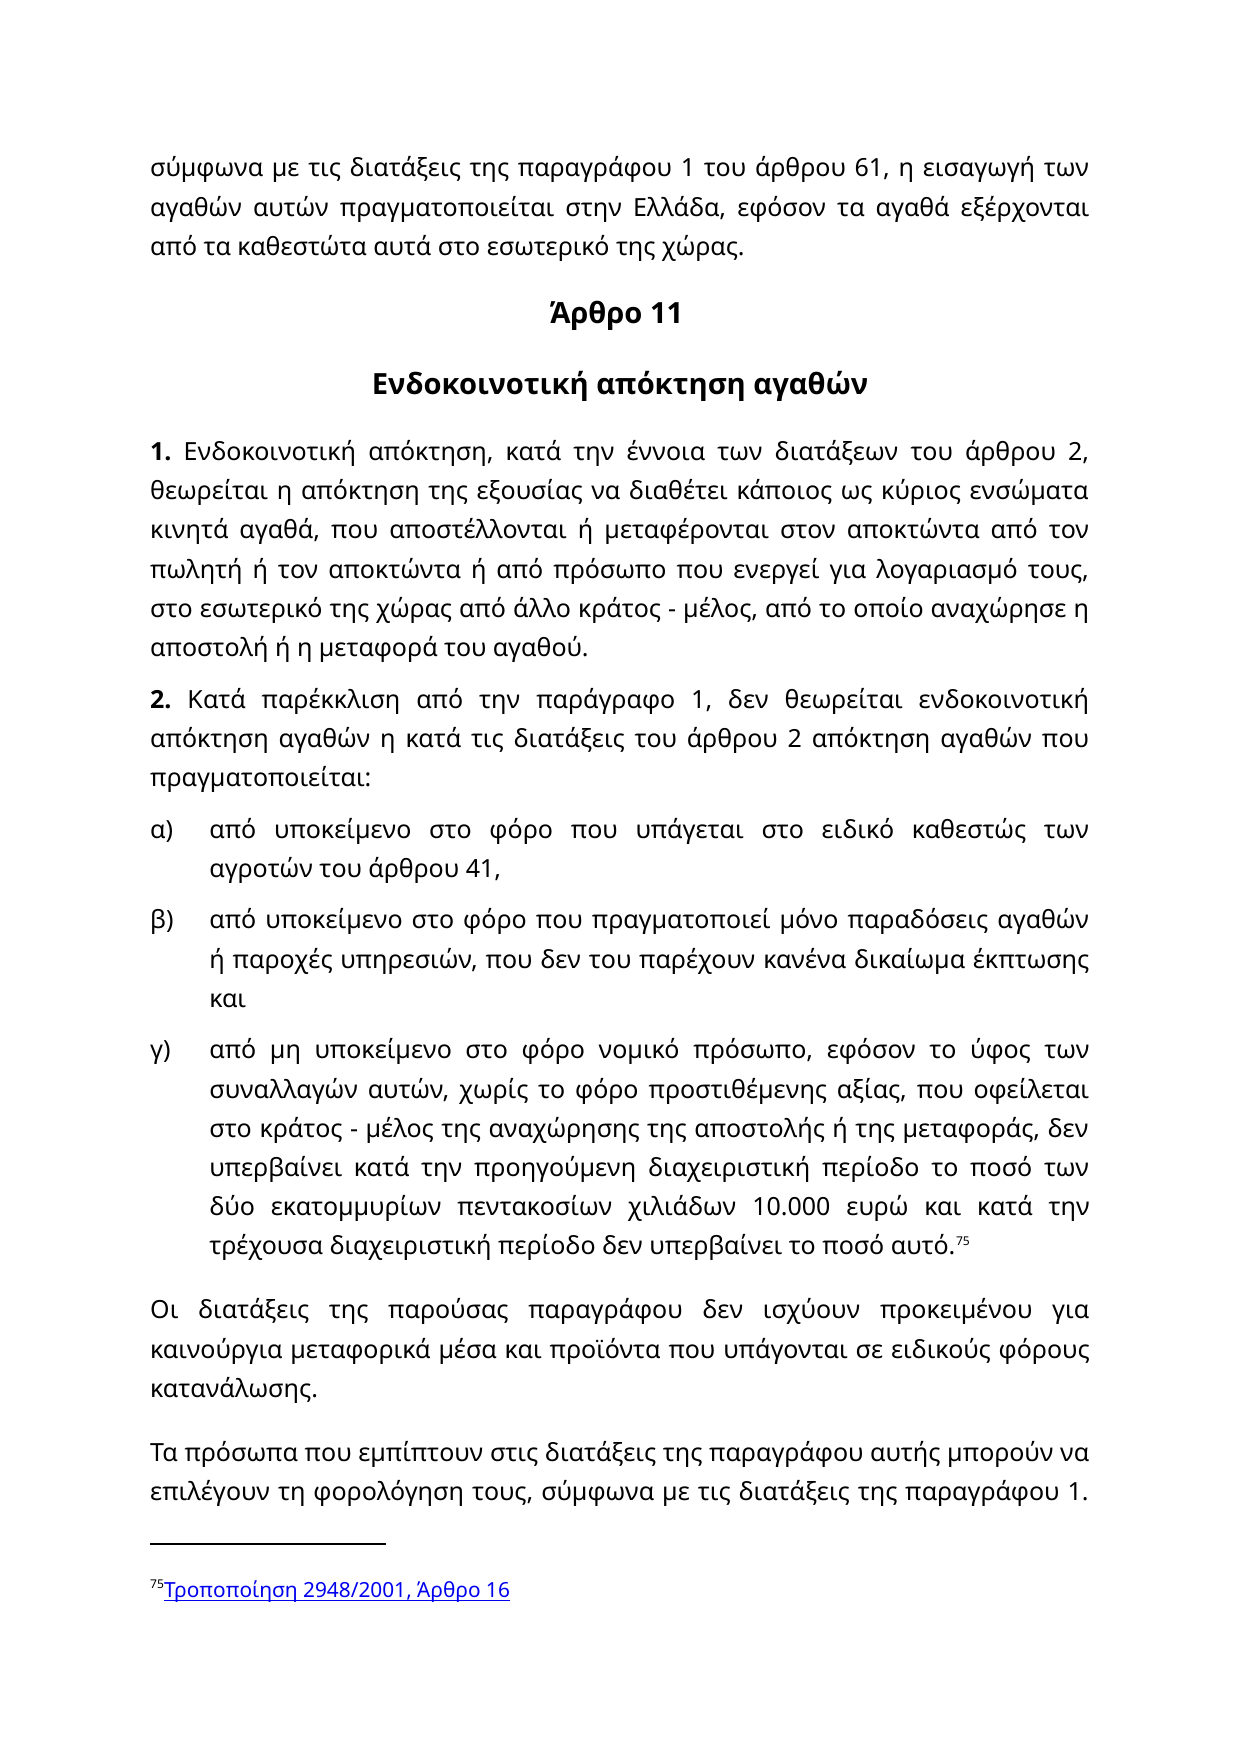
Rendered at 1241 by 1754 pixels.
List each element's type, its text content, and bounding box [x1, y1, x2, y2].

subtitle Ενδοκοινοτική απόκτηση αγαθών [150, 363, 1090, 403]
list β) από υποκείμενο στο φόρο που πραγματοποιεί μόνο παραδόσεις αγαθών ή παροχές υπηρεσιών, που δεν του παρέχουν κανένα δικαίωμα έκπτωσης και [150, 902, 1090, 1014]
subtitle Άρθρο 11 [150, 292, 1090, 332]
text Τροποποίηση 2948/2001, Άρθρο 16 [150, 1576, 1090, 1604]
text Τα πρόσωπα που εμπίπτουν στις διατάξεις της παραγράφου αυτής μπορούν να επιλέγουν τη φορολόγηση τους, σύμφωνα με τις διατάξεις της παραγράφου 1. [150, 1434, 1090, 1508]
text 1. Ενδοκοινοτική απόκτηση, κατά την έννοια των διατάξεων του άρθρου 2, θεωρείται η απόκτηση της εξουσίας να διαθέτει κάποιος ως κύριος ενσώματα κινητά αγαθά, που αποστέλλονται ή μεταφέρονται στον αποκτώντα από τον πωλητή ή τον αποκτώντα ή από πρόσωπο που ενεργεί για λογαριασμό τους, στο εσωτερικό της χώρας από άλλο κράτος - μέλος, από το οποίο αναχώρησε η αποστολή ή η μεταφορά του αγαθού. [150, 434, 1090, 664]
list γ) από μη υποκείμενο στο φόρο νομικό πρόσωπο, εφόσον το ύφος των συναλλαγών αυτών, χωρίς το φόρο προστιθέμενης αξίας, που οφείλεται στο κράτος - μέλος της αναχώρησης της αποστολής ή της μεταφοράς, δεν υπερβαίνει κατά την προηγούμενη διαχειριστική περίοδο το ποσό των δύο εκατομμυρίων πεντακοσίων χιλιάδων 10.000 ευρώ και κατά την τρέχουσα διαχειριστική περίοδο δεν υπερβαίνει το ποσό αυτό. [150, 1032, 1090, 1262]
text σύμφωνα με τις διατάξεις της παραγράφου 1 του άρθρου 61, η εισαγωγή των αγαθών αυτών πραγματοποιείται στην Ελλάδα, εφόσον τα αγαθά εξέρχονται από τα καθεστώτα αυτά στο εσωτερικό της χώρας. [150, 150, 1090, 262]
text 2. Κατά παρέκκλιση από την παράγραφο 1, δεν θεωρείται ενδοκοινοτική απόκτηση αγαθών η κατά τις διατάξεις του άρθρου 2 απόκτηση αγαθών που πραγματοποιείται: [150, 681, 1090, 794]
list α) από υποκείμενο στο φόρο που υπάγεται στο ειδικό καθεστώς των αγροτών του άρθρου 41, [150, 811, 1090, 884]
text Οι διατάξεις της παρούσας παραγράφου δεν ισχύουν προκειμένου για καινούργια μεταφορικά μέσα και προϊόντα που υπάγονται σε ειδικούς φόρους κατανάλωσης. [150, 1292, 1090, 1404]
